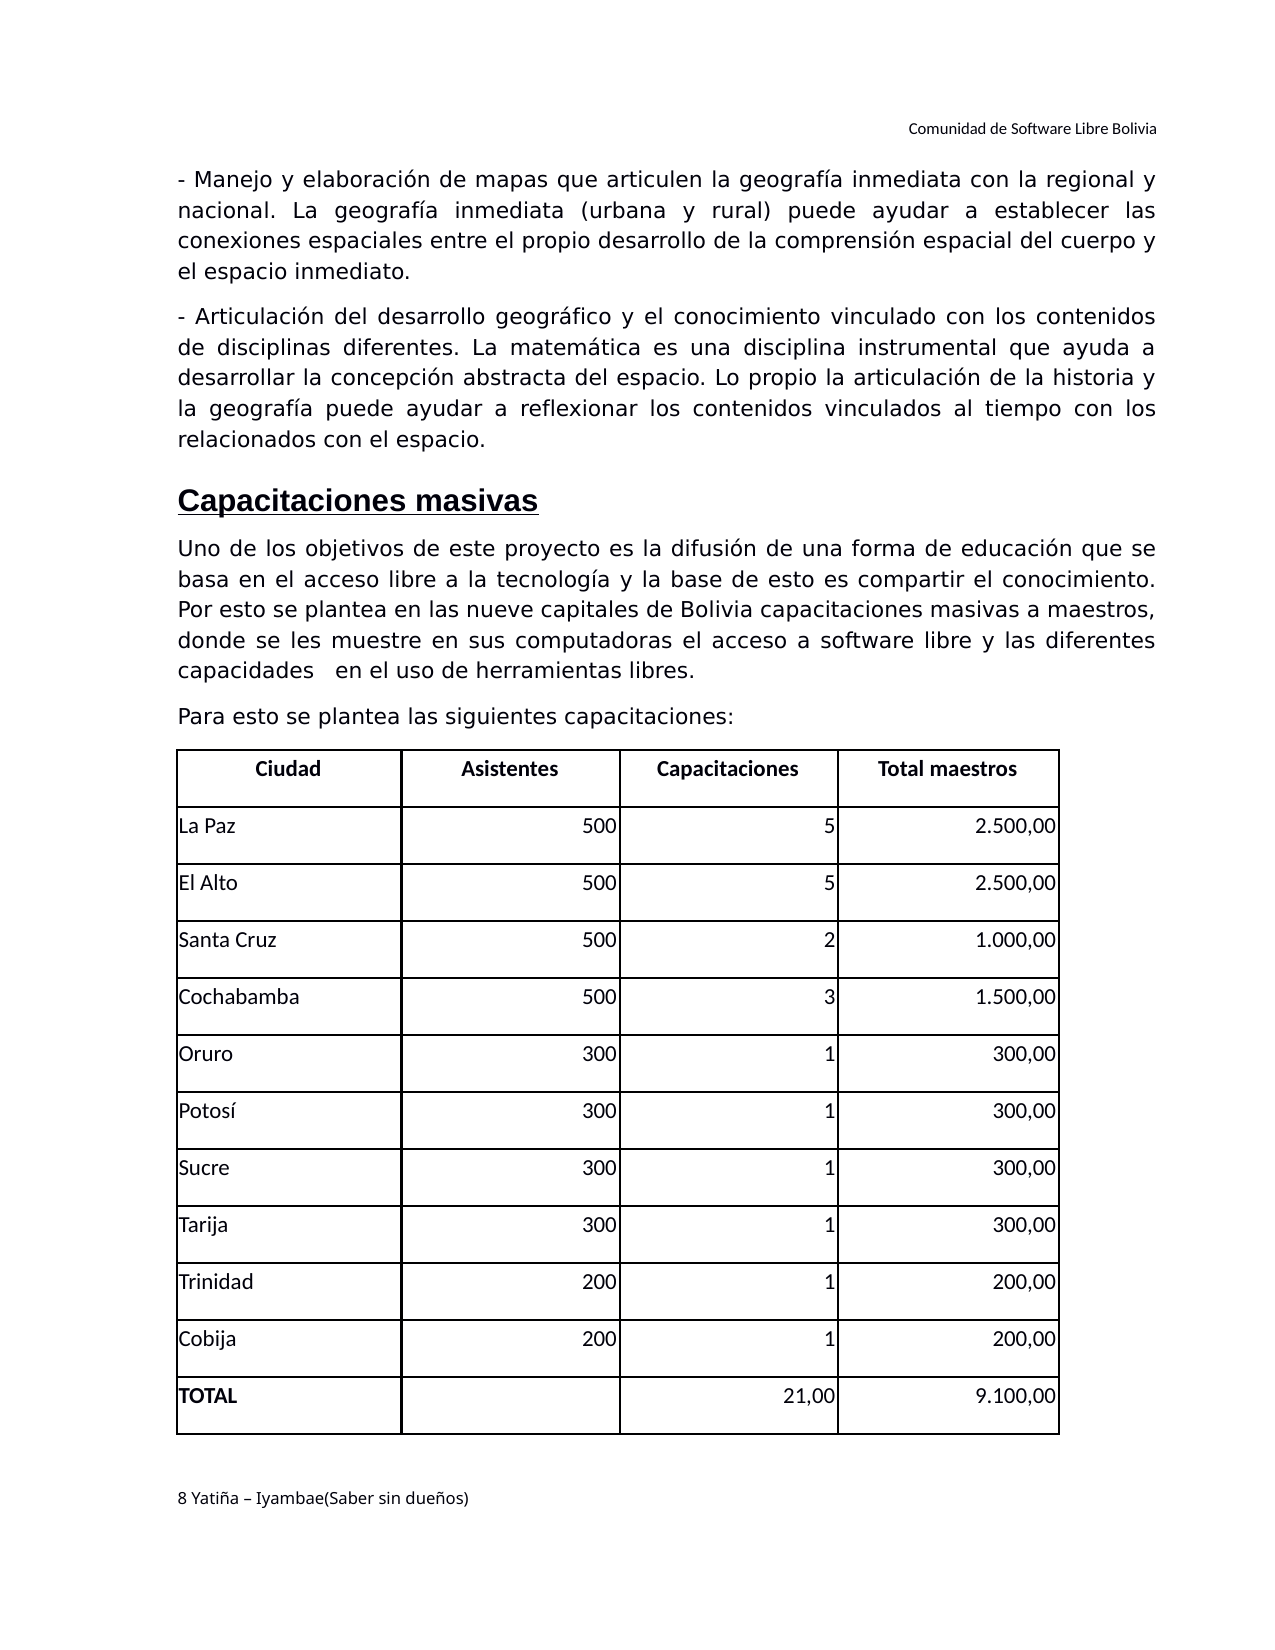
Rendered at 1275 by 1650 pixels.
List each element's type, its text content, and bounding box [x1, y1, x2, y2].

table_cell 300,00 [839, 1036, 1058, 1091]
table_cell Trinidad [178, 1264, 400, 1319]
text - Articulación del desarrollo geográfico y el conocimiento vinculado con los contenidos de disciplinas diferentes. La matemática es una disciplina instrumental que ayuda a desarrollar la concepción abstracta del espacio. Lo propio la articulación de la historia y la geografía puede ayudar a reflexionar los contenidos vinculados al tiempo con los relacionados con el espacio. [177, 304, 1157, 452]
table_cell 3 [621, 979, 837, 1034]
table_cell 200,00 [839, 1264, 1058, 1319]
table_cell Tarija [178, 1207, 400, 1262]
table_cell Cobija [178, 1321, 400, 1376]
table_cell 1 [621, 1093, 837, 1148]
table_cell 300 [403, 1150, 619, 1205]
table_cell 300,00 [839, 1093, 1058, 1148]
table_cell La Paz [178, 808, 400, 863]
table_cell Sucre [178, 1150, 400, 1205]
table_cell 200 [403, 1264, 619, 1319]
table_cell 2 [621, 922, 837, 977]
table_cell 2.500,00 [839, 808, 1058, 863]
table_cell [403, 1378, 619, 1433]
table_cell 1 [621, 1150, 837, 1205]
table_cell 1 [621, 1321, 837, 1376]
table_cell 5 [621, 808, 837, 863]
table_cell 5 [621, 865, 837, 920]
table_cell 21,00 [621, 1378, 837, 1433]
table_cell TOTAL [178, 1378, 400, 1433]
table_cell 300,00 [839, 1207, 1058, 1262]
table_cell 1 [621, 1264, 837, 1319]
table_cell 200,00 [839, 1321, 1058, 1376]
table_cell Potosí [178, 1093, 400, 1148]
table_cell 300 [403, 1093, 619, 1148]
table_cell 2.500,00 [839, 865, 1058, 920]
table_cell 1 [621, 1207, 837, 1262]
table_cell 500 [403, 979, 619, 1034]
text - Manejo y elaboración de mapas que articulen la geografía inmediata con la regional y nacional. La geografía inmediata (urbana y rural) puede ayudar a establecer las conexiones espaciales entre el propio desarrollo de la comprensión espacial del cuerpo y el espacio inmediato. [177, 167, 1157, 284]
table_cell 500 [403, 922, 619, 977]
text Uno de los objetivos de este proyecto es la difusión de una forma de educación que se basa en el acceso libre a la tecnología y la base de esto es compartir el conocimiento. Por esto se plantea en las nueve capitales de Bolivia capacitaciones masivas a maestros, donde se les muestre en sus computadoras el acceso a software libre y las diferentes capacidades en el uso de herramientas libres. [177, 536, 1157, 684]
table_header Ciudad [178, 751, 400, 806]
table_cell Cochabamba [178, 979, 400, 1034]
table_cell 200 [403, 1321, 619, 1376]
table_cell 300,00 [839, 1150, 1058, 1205]
table_cell 9.100,00 [839, 1378, 1058, 1433]
table_cell 300 [403, 1036, 619, 1091]
text Para esto se plantea las siguientes capacitaciones: [177, 704, 1157, 729]
table_cell 1.500,00 [839, 979, 1058, 1034]
table_cell Santa Cruz [178, 922, 400, 977]
table_cell 1.000,00 [839, 922, 1058, 977]
table_cell 1 [621, 1036, 837, 1091]
subtitle Capacitaciones masivas [177, 482, 1157, 518]
table_cell El Alto [178, 865, 400, 920]
table_header Capacitaciones [621, 751, 837, 806]
table_header Asistentes [403, 751, 619, 806]
table_header Total maestros [839, 751, 1058, 806]
table_cell Oruro [178, 1036, 400, 1091]
table_cell 500 [403, 808, 619, 863]
table_cell 500 [403, 865, 619, 920]
table_cell 300 [403, 1207, 619, 1262]
